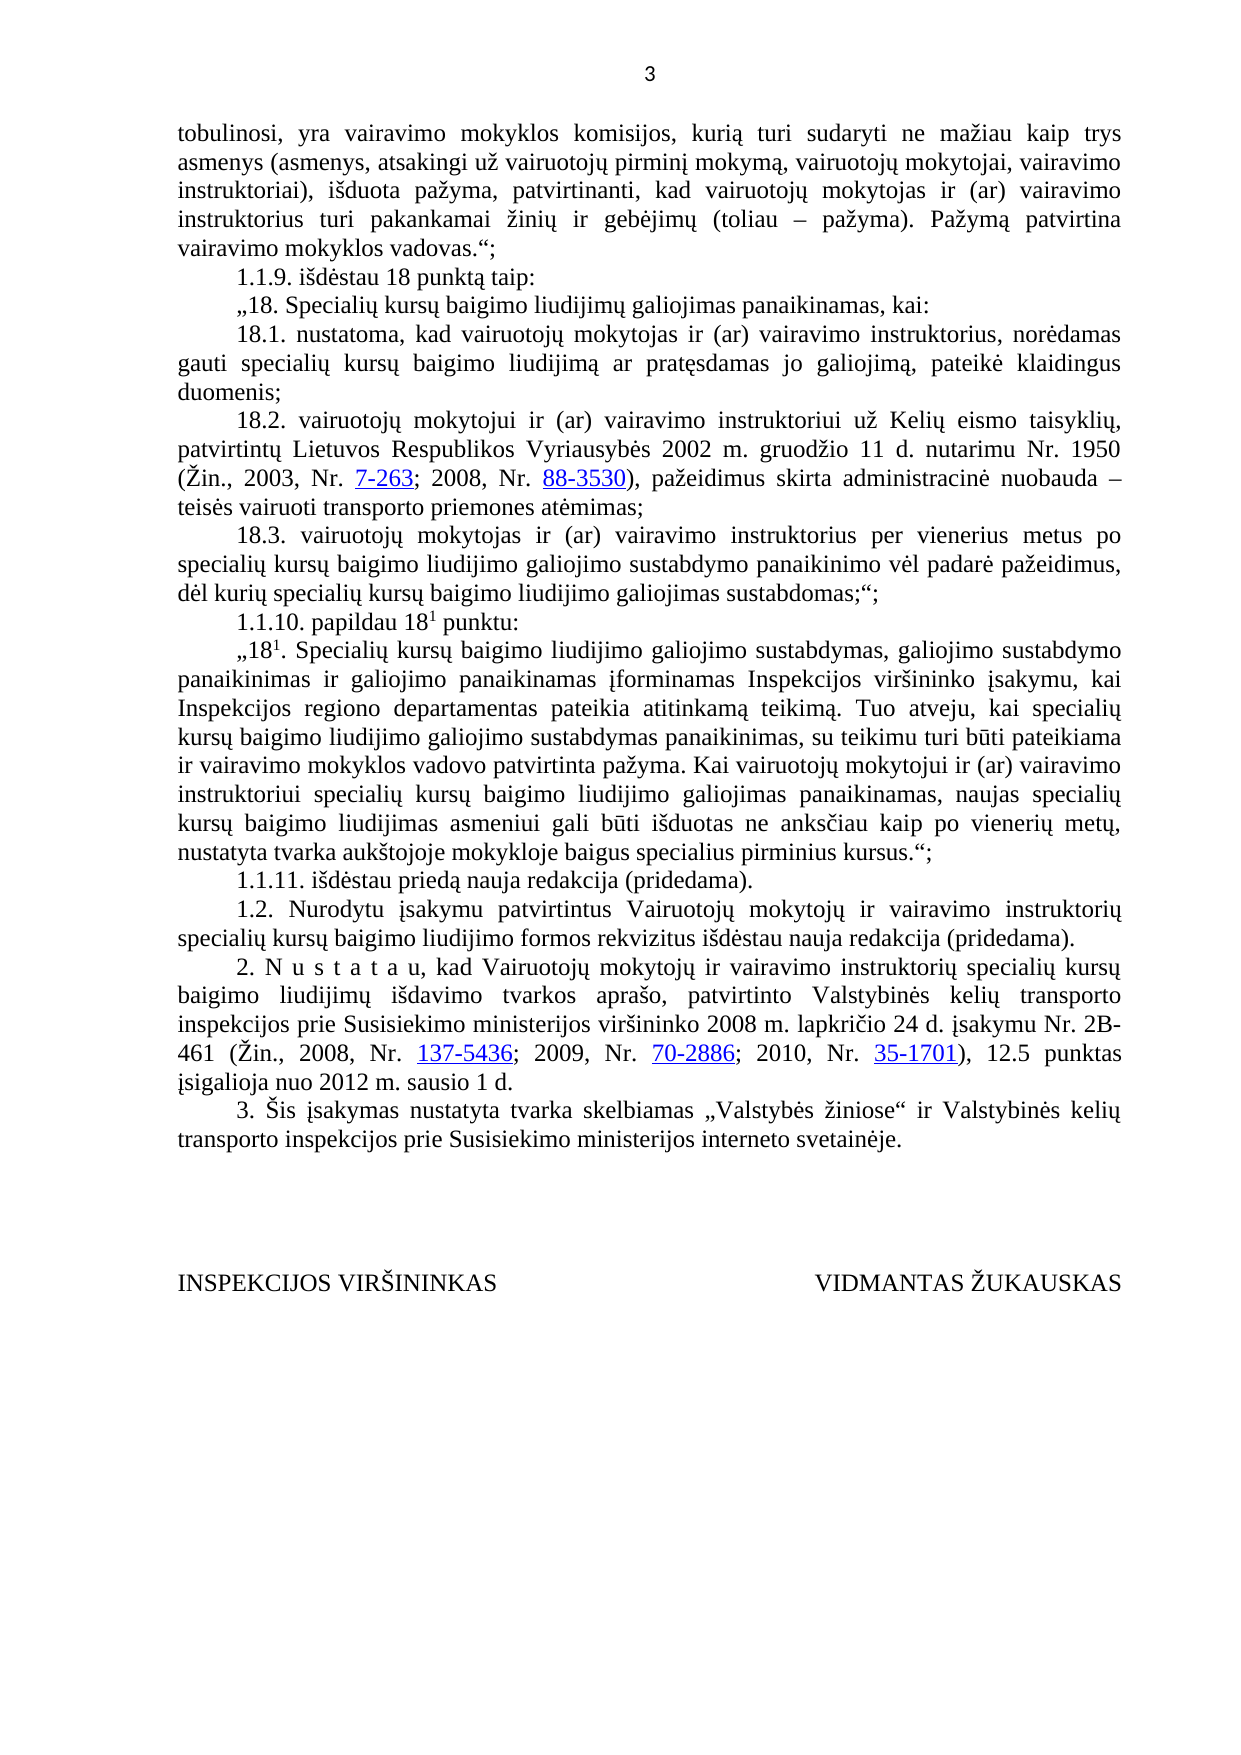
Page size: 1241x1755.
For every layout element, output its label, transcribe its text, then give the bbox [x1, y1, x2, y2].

text 18.2. vairuotojų mokytojui ir (ar) vairavimo instruktoriui už Kelių eismo taisyklių, patvirtintų Lietuvos Respublikos Vyriausybės 2002 m. gruodžio 11 d. nutarimu Nr. 1950 (Žin., 2003, Nr. 7-263; 2008, Nr. 88-3530), pažeidimus skirta administracinė nuobauda – teisės vairuoti transporto priemones atėmimas; [177, 406, 1122, 521]
text Inspekcijos viršininkas Vidmantas Žukauskas [177, 1268, 1122, 1297]
text 1.1.11. išdėstau priedą nauja redakcija (pridedama). [177, 866, 1122, 894]
text 1.2. Nurodytu įsakymu patvirtintus Vairuotojų mokytojų ir vairavimo instruktorių specialių kursų baigimo liudijimo formos rekvizitus išdėstau nauja redakcija (pridedama). [177, 894, 1122, 952]
text 1.1.9. išdėstau 18 punktą taip: [177, 262, 1122, 291]
text 3. Šis įsakymas nustatyta tvarka skelbiamas „Valstybės žiniose“ ir Valstybinės kelių transporto inspekcijos prie Susisiekimo ministerijos interneto svetainėje. [177, 1096, 1122, 1153]
text 18.1. nustatoma, kad vairuotojų mokytojas ir (ar) vairavimo instruktorius, norėdamas gauti specialių kursų baigimo liudijimą ar pratęsdamas jo galiojimą, pateikė klaidingus duomenis; [177, 319, 1122, 406]
text 2. N u s t a t a u, kad Vairuotojų mokytojų ir vairavimo instruktorių specialių kursų baigimo liudijimų išdavimo tvarkos aprašo, patvirtinto Valstybinės kelių transporto inspekcijos prie Susisiekimo ministerijos viršininko 2008 m. lapkričio 24 d. įsakymu Nr. 2B-461 (Žin., 2008, Nr. 137-5436; 2009, Nr. 70-2886; 2010, Nr. 35-1701), 12.5 punktas įsigalioja nuo 2012 m. sausio 1 d. [177, 952, 1122, 1096]
text 18.3. vairuotojų mokytojas ir (ar) vairavimo instruktorius per vienerius metus po specialių kursų baigimo liudijimo galiojimo sustabdymo panaikinimo vėl padarė pažeidimus, dėl kurių specialių kursų baigimo liudijimo galiojimas sustabdomas;“; [177, 521, 1122, 607]
text 1.1.10. papildau 181 punktu: [177, 607, 1122, 636]
text „181. Specialių kursų baigimo liudijimo galiojimo sustabdymas, galiojimo sustabdymo panaikinimas ir galiojimo panaikinamas įforminamas Inspekcijos viršininko įsakymu, kai Inspekcijos regiono departamentas pateikia atitinkamą teikimą. Tuo atveju, kai specialių kursų baigimo liudijimo galiojimo sustabdymas panaikinimas, su teikimu turi būti pateikiama ir vairavimo mokyklos vadovo patvirtinta pažyma. Kai vairuotojų mokytojui ir (ar) vairavimo instruktoriui specialių kursų baigimo liudijimo galiojimas panaikinamas, naujas specialių kursų baigimo liudijimas asmeniui gali būti išduotas ne anksčiau kaip po vienerių metų, nustatyta tvarka aukštojoje mokykloje baigus specialius pirminius kursus.“; [177, 636, 1122, 866]
text „18. Specialių kursų baigimo liudijimų galiojimas panaikinamas, kai: [177, 291, 1122, 319]
text tobulinosi, yra vairavimo mokyklos komisijos, kurią turi sudaryti ne mažiau kaip trys asmenys (asmenys, atsakingi už vairuotojų pirminį mokymą, vairuotojų mokytojai, vairavimo instruktoriai), išduota pažyma, patvirtinanti, kad vairuotojų mokytojas ir (ar) vairavimo instruktorius turi pakankamai žinių ir gebėjimų (toliau – pažyma). Pažymą patvirtina vairavimo mokyklos vadovas.“; [177, 118, 1122, 262]
